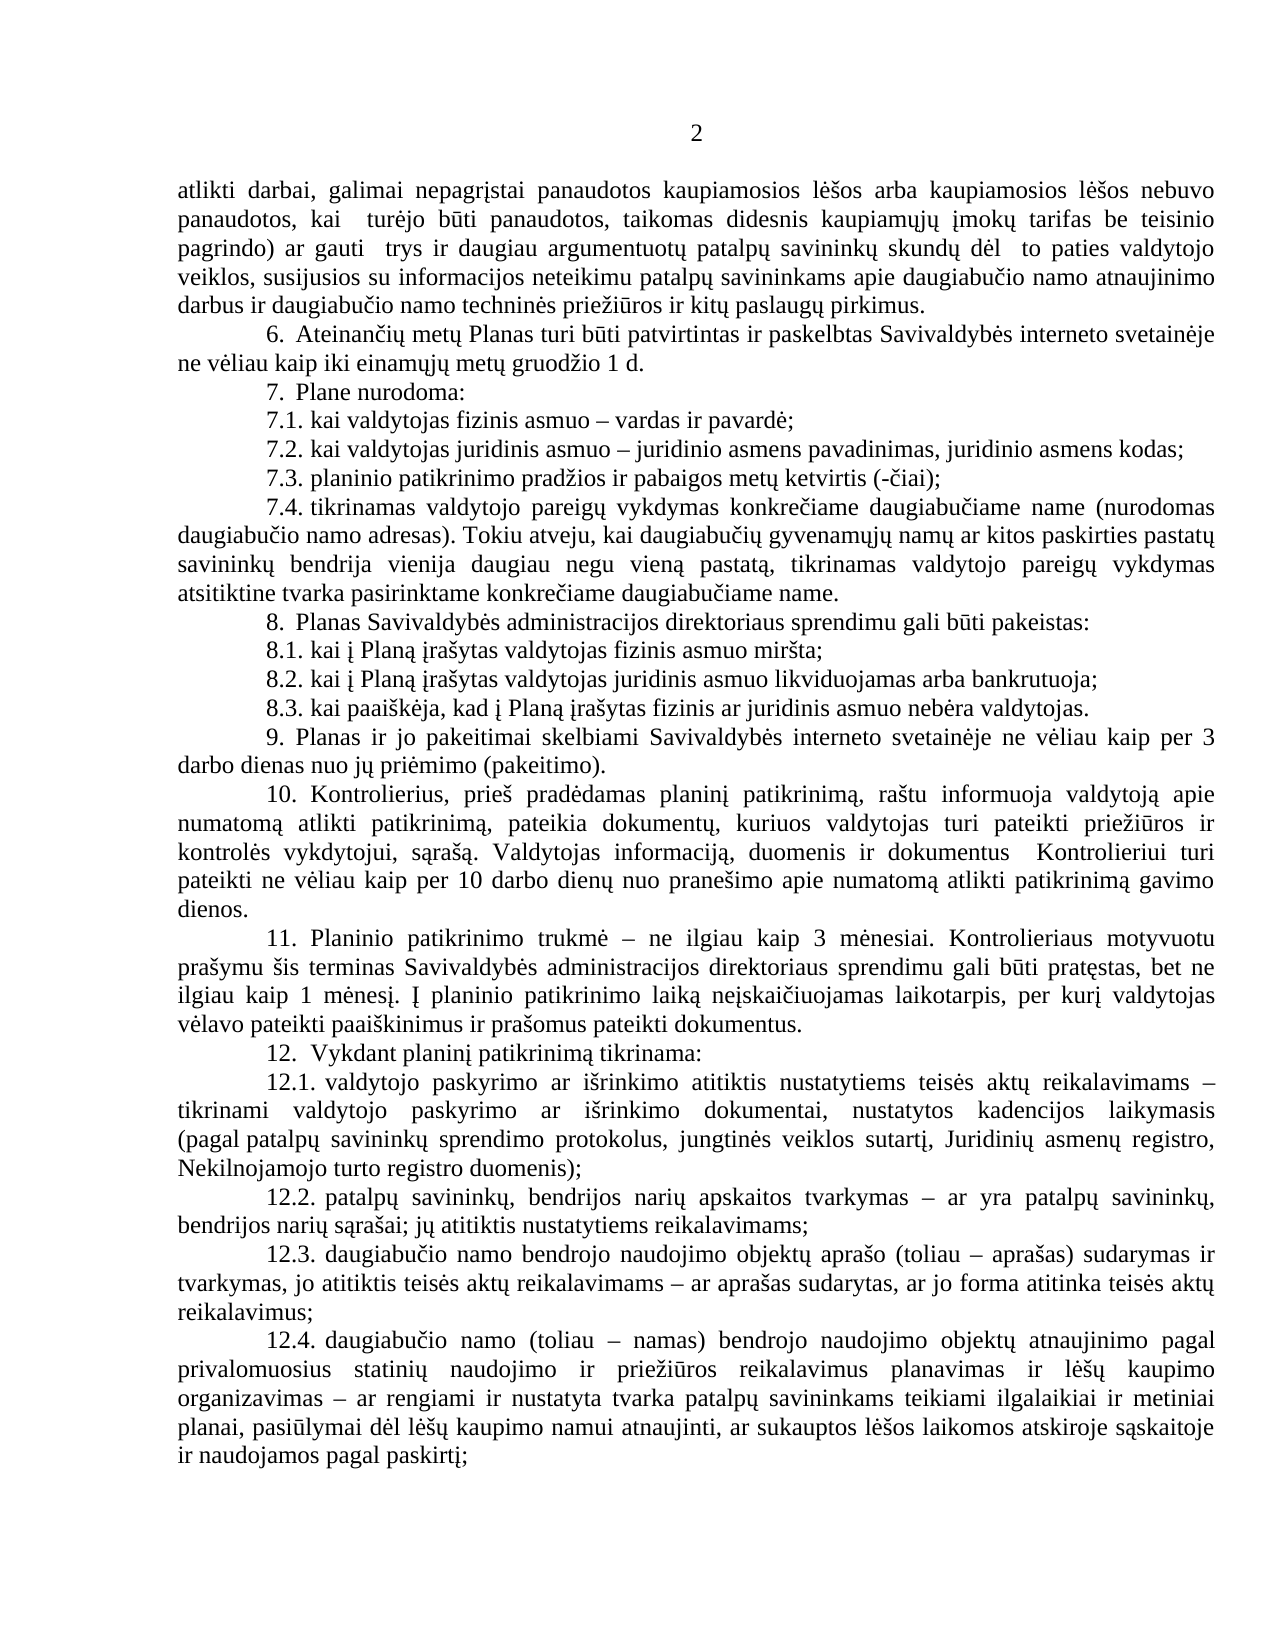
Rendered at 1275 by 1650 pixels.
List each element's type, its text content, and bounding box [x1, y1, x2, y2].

text 9. Planas ir jo pakeitimai skelbiami Savivaldybės interneto svetainėje ne vėliau kaip per 3 darbo dienas nuo jų priėmimo (pakeitimo). [177, 722, 1216, 779]
text 12.1. valdytojo paskyrimo ar išrinkimo atitiktis nustatytiems teisės aktų reikalavimams – tikrinami valdytojo paskyrimo ar išrinkimo dokumentai, nustatytos kadencijos laikymasis (pagal patalpų savininkų sprendimo protokolus, jungtinės veiklos sutartį, Juridinių asmenų registro, Nekilnojamojo turto registro duomenis); [177, 1067, 1216, 1182]
text 7.4. tikrinamas valdytojo pareigų vykdymas konkrečiame daugiabučiame name (nurodomas daugiabučio namo adresas). Tokiu atveju, kai daugiabučių gyvenamųjų namų ar kitos paskirties pastatų savininkų bendrija vienija daugiau negu vieną pastatą, tikrinamas valdytojo pareigų vykdymas atsitiktine tvarka pasirinktame konkrečiame daugiabučiame name. [177, 492, 1216, 607]
text 11. Planinio patikrinimo trukmė – ne ilgiau kaip 3 mėnesiai. Kontrolieriaus motyvuotu prašymu šis terminas Savivaldybės administracijos direktoriaus sprendimu gali būti pratęstas, bet ne ilgiau kaip 1 mėnesį. Į planinio patikrinimo laiką neįskaičiuojamas laikotarpis, per kurį valdytojas vėlavo pateikti paaiškinimus ir prašomus pateikti dokumentus. [177, 923, 1216, 1038]
text 8.2. kai į Planą įrašytas valdytojas juridinis asmuo likviduojamas arba bankrutuoja; [177, 664, 1216, 693]
text 7.2. kai valdytojas juridinis asmuo – juridinio asmens pavadinimas, juridinio asmens kodas; [177, 434, 1216, 463]
text 8. Planas Savivaldybės administracijos direktoriaus sprendimu gali būti pakeistas: [177, 607, 1216, 636]
text 12.2. patalpų savininkų, bendrijos narių apskaitos tvarkymas – ar yra patalpų savininkų, bendrijos narių sąrašai; jų atitiktis nustatytiems reikalavimams; [177, 1182, 1216, 1239]
text 7. Plane nurodoma: [177, 377, 1216, 406]
text 12.3. daugiabučio namo bendrojo naudojimo objektų aprašo (toliau – aprašas) sudarymas ir tvarkymas, jo atitiktis teisės aktų reikalavimams – ar aprašas sudarytas, ar jo forma atitinka teisės aktų reikalavimus; [177, 1239, 1216, 1326]
text 12.4. daugiabučio namo (toliau – namas) bendrojo naudojimo objektų atnaujinimo pagal privalomuosius statinių naudojimo ir priežiūros reikalavimus planavimas ir lėšų kaupimo organizavimas – ar rengiami ir nustatyta tvarka patalpų savininkams teikiami ilgalaikiai ir metiniai planai, pasiūlymai dėl lėšų kaupimo namui atnaujinti, ar sukauptos lėšos laikomos atskiroje sąskaitoje ir naudojamos pagal paskirtį; [177, 1326, 1216, 1469]
text 10. Kontrolierius, prieš pradėdamas planinį patikrinimą, raštu informuoja valdytoją apie numatomą atlikti patikrinimą, pateikia dokumentų, kuriuos valdytojas turi pateikti priežiūros ir kontrolės vykdytojui, sąrašą. Valdytojas informaciją, duomenis ir dokumentus Kontrolieriui turi pateikti ne vėliau kaip per 10 darbo dienų nuo pranešimo apie numatomą atlikti patikrinimą gavimo dienos. [177, 779, 1216, 923]
text 8.3. kai paaiškėja, kad į Planą įrašytas fizinis ar juridinis asmuo nebėra valdytojas. [177, 693, 1216, 722]
text atlikti darbai, galimai nepagrįstai panaudotos kaupiamosios lėšos arba kaupiamosios lėšos nebuvo panaudotos, kai turėjo būti panaudotos, taikomas didesnis kaupiamųjų įmokų tarifas be teisinio pagrindo) ar gauti trys ir daugiau argumentuotų patalpų savininkų skundų dėl to paties valdytojo veiklos, susijusios su informacijos neteikimu patalpų savininkams apie daugiabučio namo atnaujinimo darbus ir daugiabučio namo techninės priežiūros ir kitų paslaugų pirkimus. [177, 176, 1216, 319]
text 7.3. planinio patikrinimo pradžios ir pabaigos metų ketvirtis (-čiai); [177, 463, 1216, 492]
text 8.1. kai į Planą įrašytas valdytojas fizinis asmuo miršta; [177, 636, 1216, 664]
text 7.1. kai valdytojas fizinis asmuo – vardas ir pavardė; [177, 406, 1216, 434]
text 12. Vykdant planinį patikrinimą tikrinama: [177, 1038, 1216, 1067]
text 6. Ateinančių metų Planas turi būti patvirtintas ir paskelbtas Savivaldybės interneto svetainėje ne vėliau kaip iki einamųjų metų gruodžio 1 d. [177, 319, 1216, 377]
